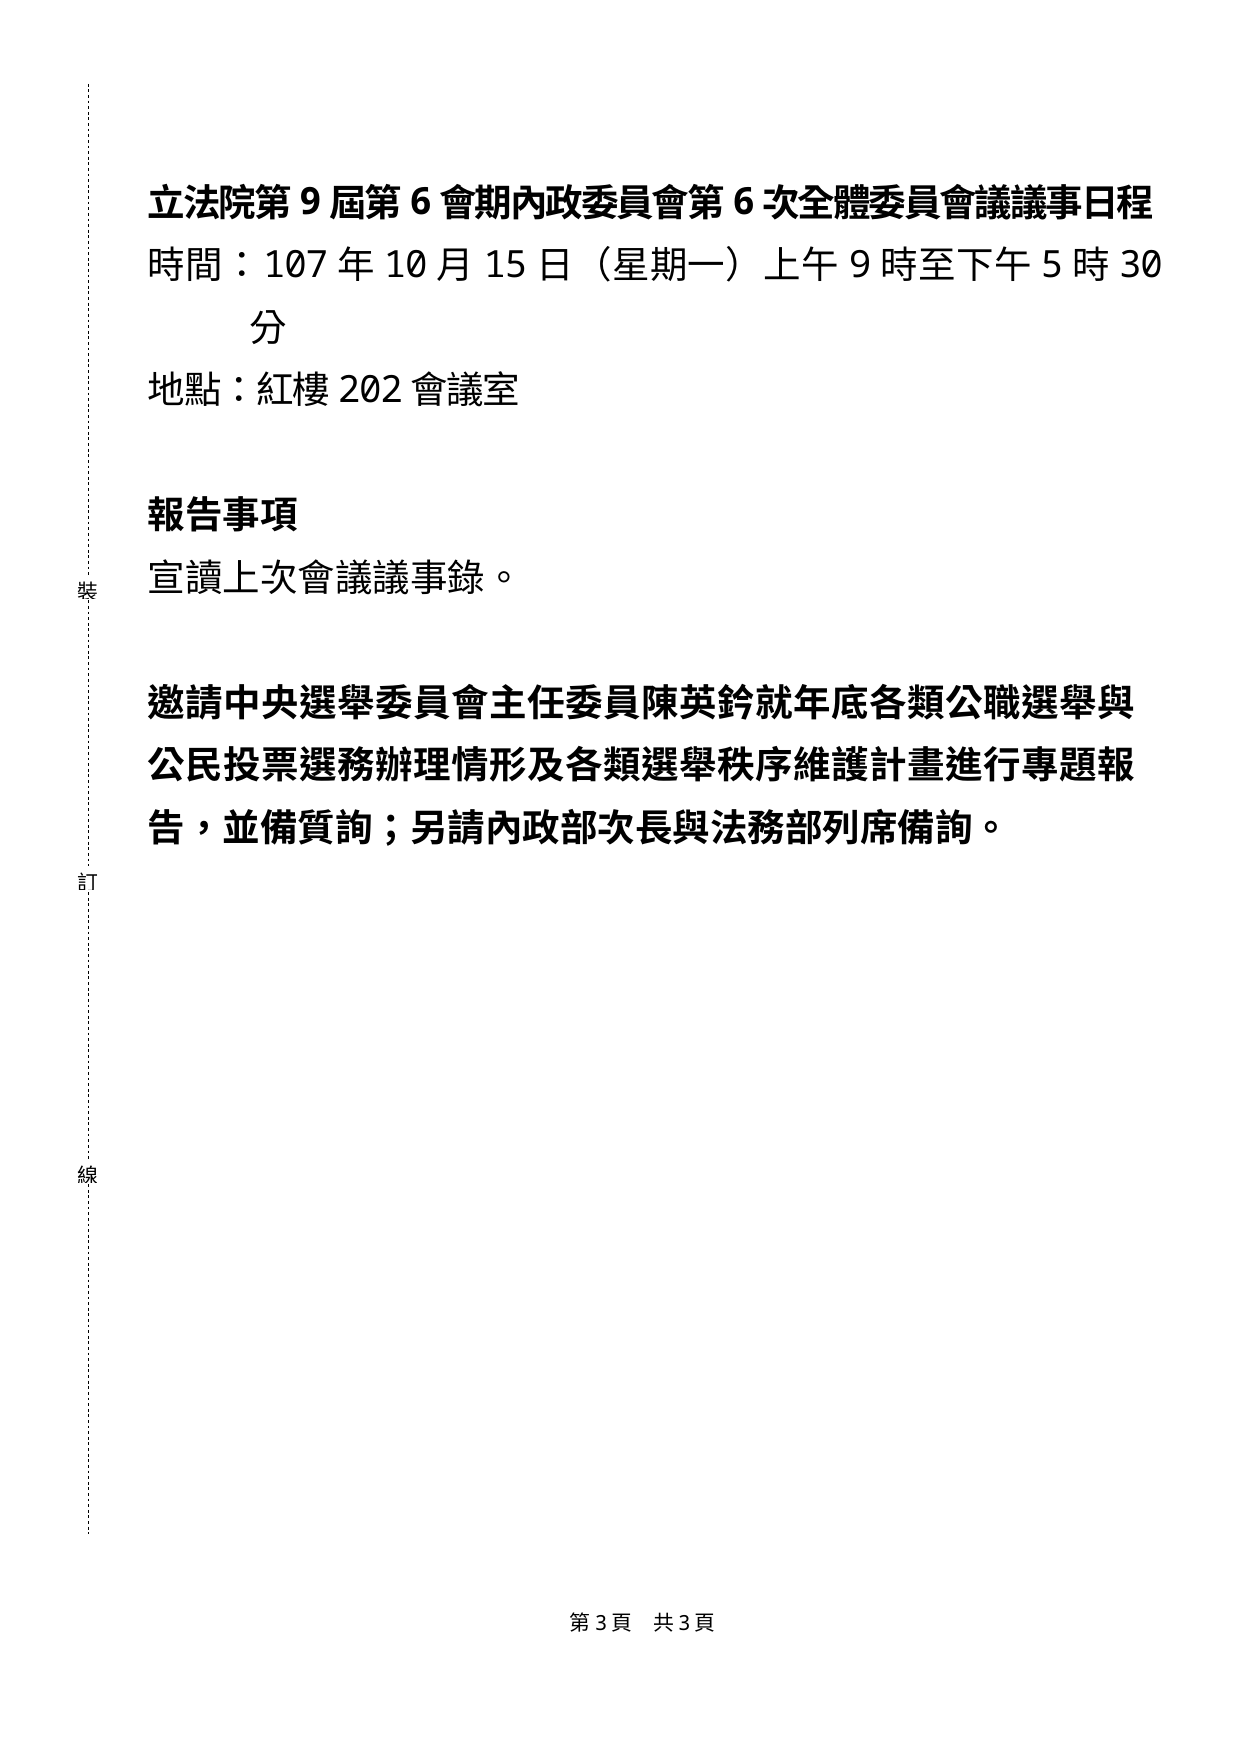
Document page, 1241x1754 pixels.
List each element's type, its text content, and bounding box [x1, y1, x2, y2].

text 地點：紅樓202會議室 [148, 346, 1164, 408]
text 時間：107年10月15日（星期一）上午9時至下午5時30分 [148, 221, 1164, 346]
text 報告事項 [148, 471, 1137, 533]
text 宣讀上次會議議事錄。 [148, 533, 1137, 596]
text 立法院第9屆第6會期內政委員會第6次全體委員會議議事日程 [148, 158, 1199, 221]
text 邀請中央選舉委員會主任委員陳英鈐就年底各類公職選舉與公民投票選務辦理情形及各類選舉秩序維護計畫進行專題報告，並備質詢；另請內政部次長與法務部列席備詢。 [148, 658, 1137, 846]
